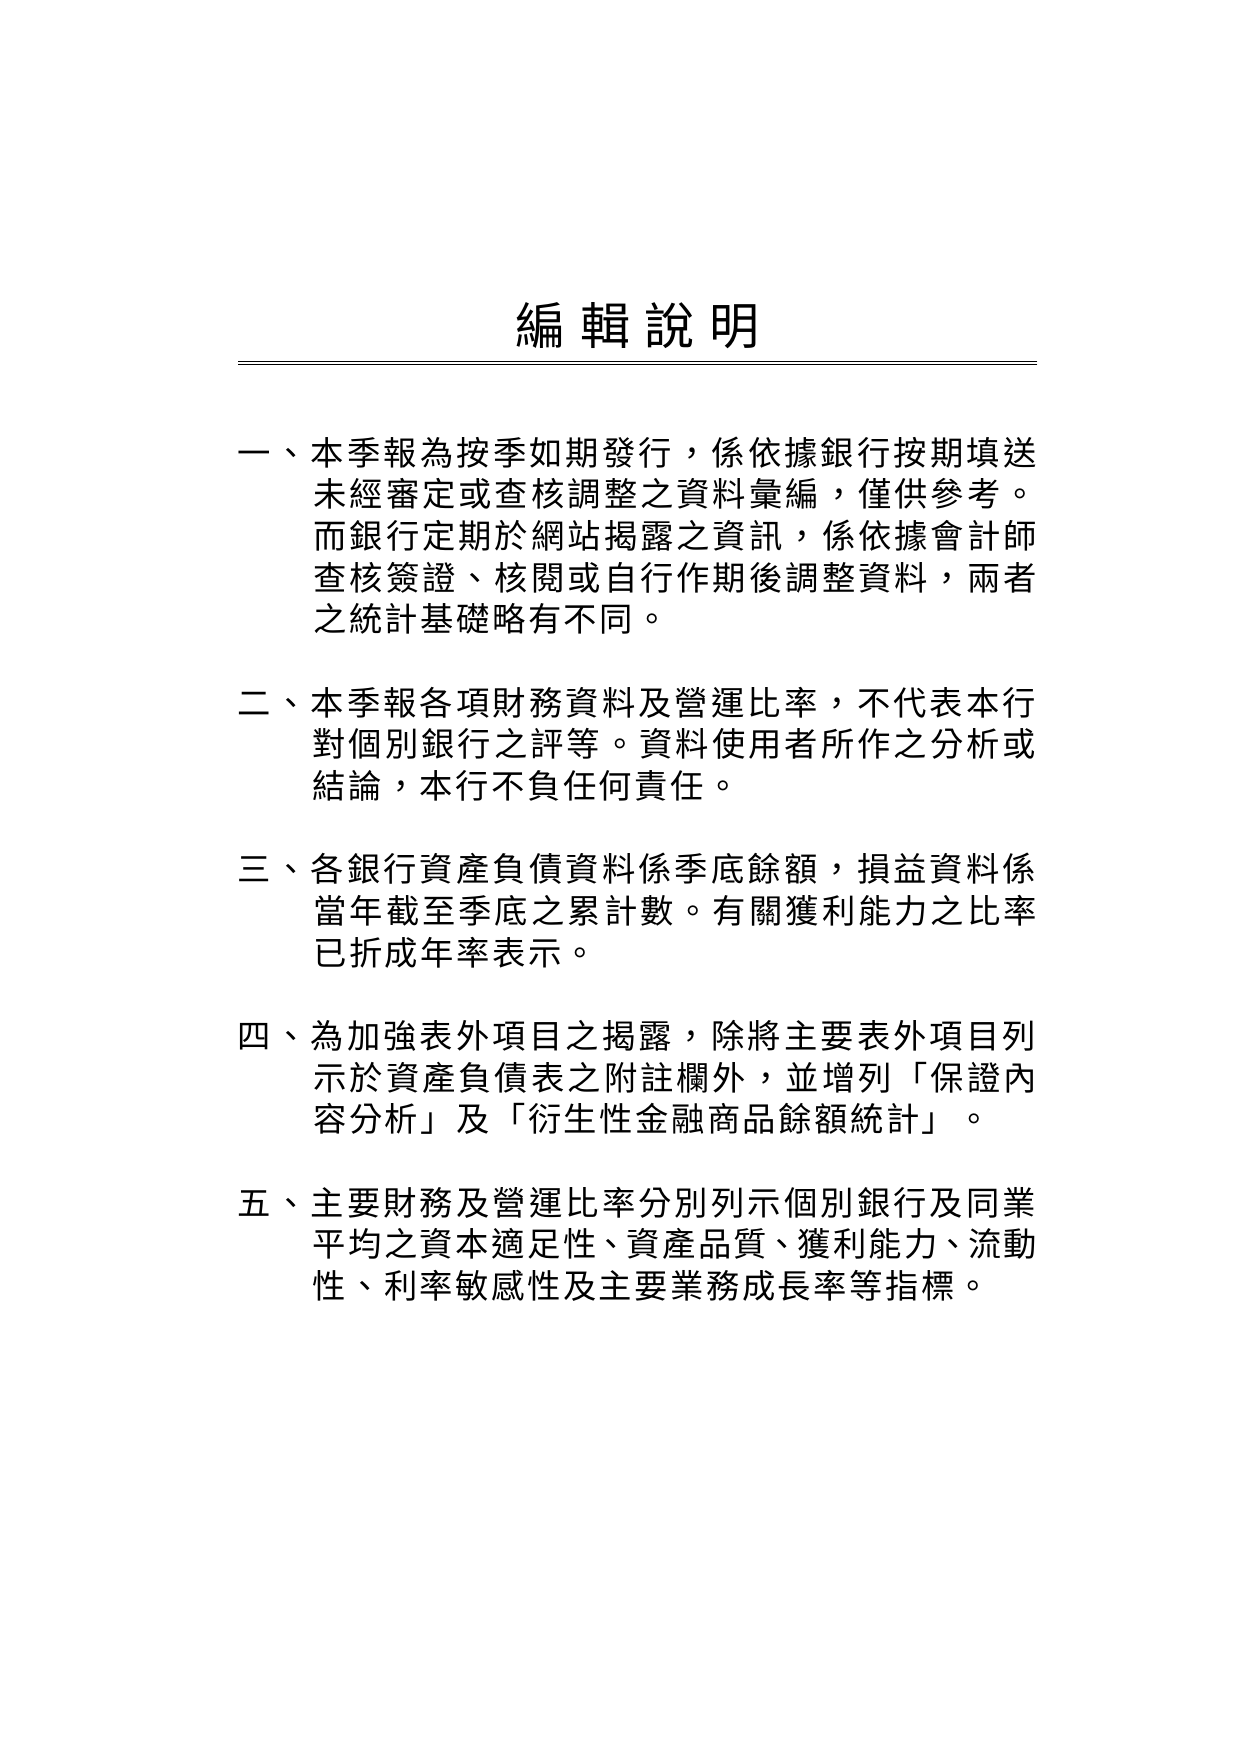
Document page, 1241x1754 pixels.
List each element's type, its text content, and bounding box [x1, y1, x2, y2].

text 一、本季報為按季如期發行，係依據銀行按期填送未經審定或查核調整之資料彙編，僅供參考。而銀行定期於網站揭露之資訊，係依據會計師查核簽證、核閱或自行作期後調整資料，兩者之統計基礎略有不同。 [237, 432, 1037, 640]
text 四、為加強表外項目之揭露，除將主要表外項目列示於資產負債表之附註欄外，並增列「保證內容分析」及「衍生性金融商品餘額統計」。 [237, 1015, 1037, 1140]
text 二、本季報各項財務資料及營運比率，不代表本行對個別銀行之評等。資料使用者所作之分析或結論，本行不負任何責任。 [237, 682, 1037, 807]
text 編輯說明 [237, 286, 1037, 365]
text 三、各銀行資產負債資料係季底餘額，損益資料係當年截至季底之累計數。有關獲利能力之比率已折成年率表示。 [237, 848, 1037, 973]
text 五、主要財務及營運比率分別列示個別銀行及同業平均之資本適足性、資產品質、獲利能力、流動性、利率敏感性及主要業務成長率等指標。 [237, 1182, 1037, 1307]
